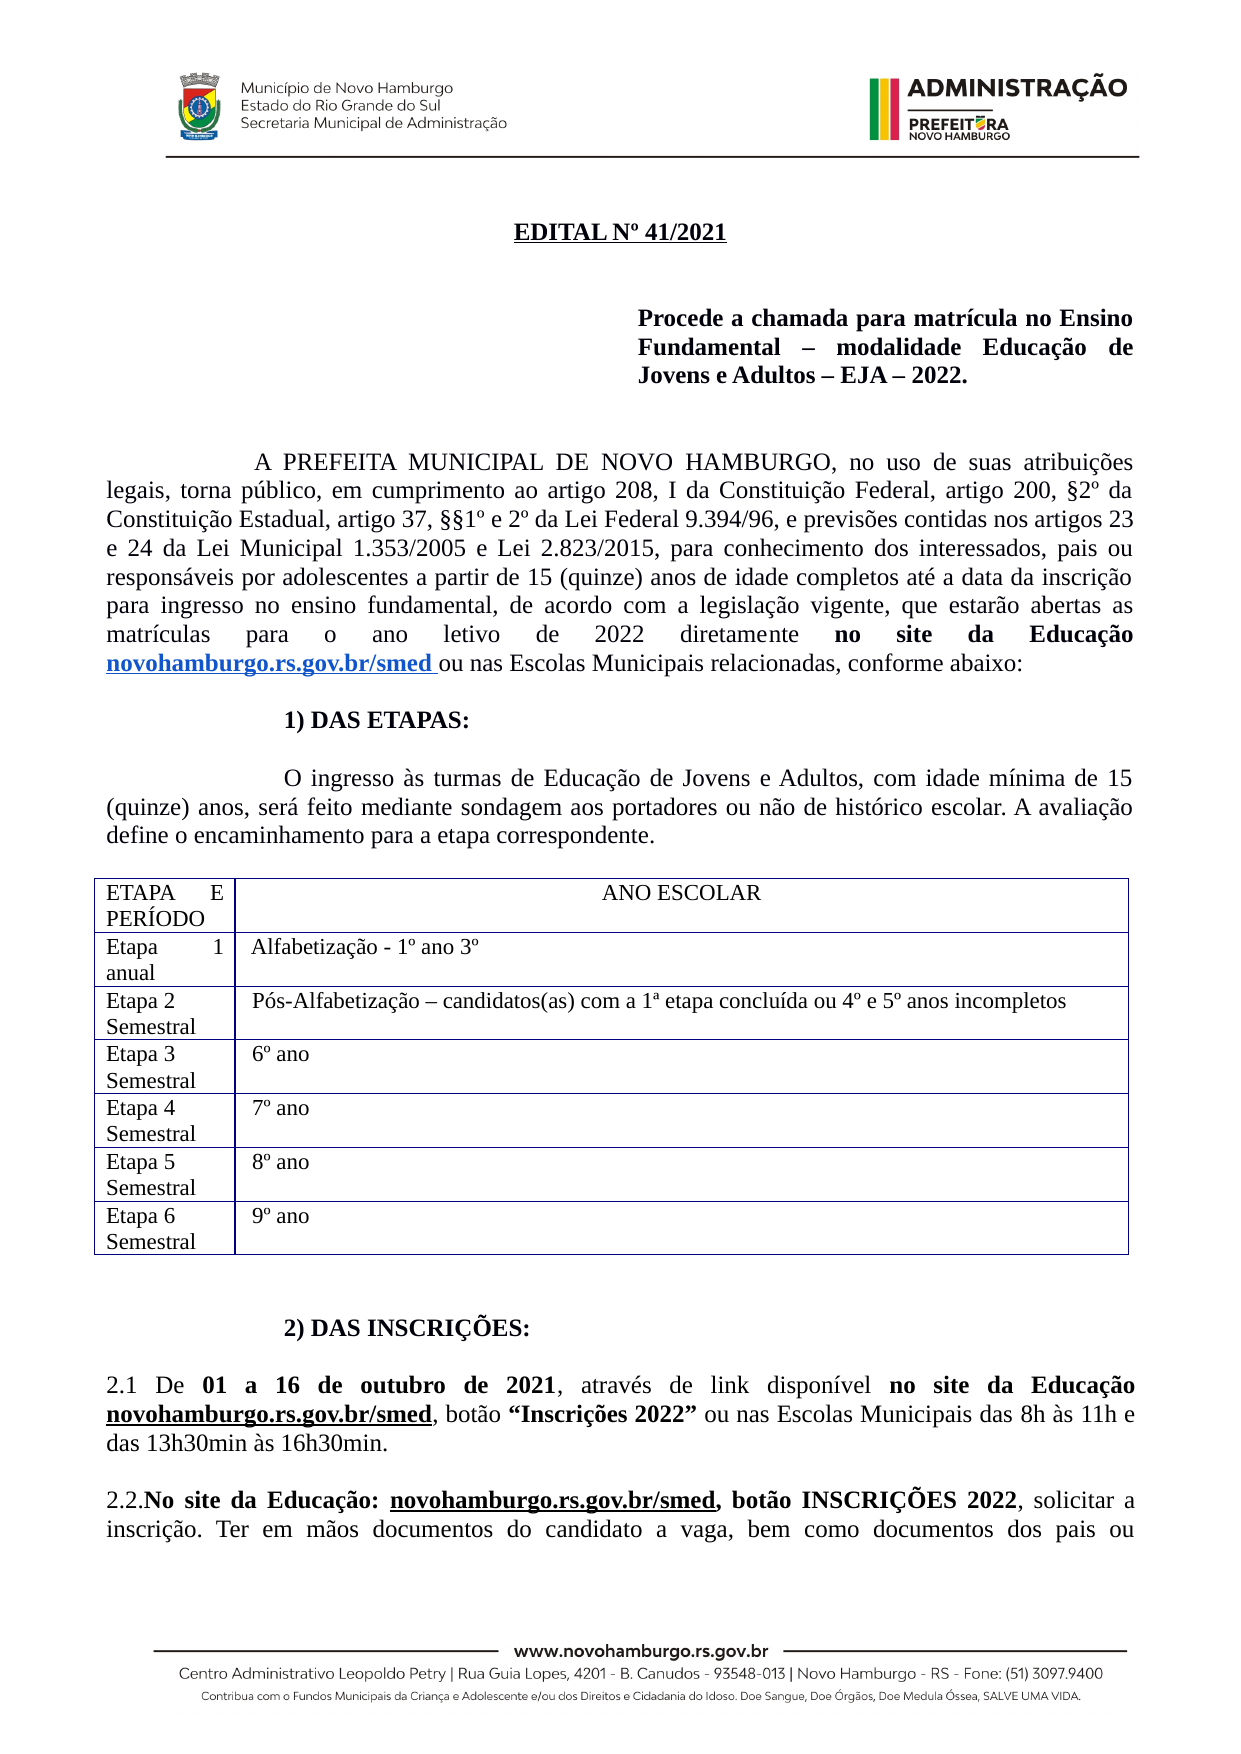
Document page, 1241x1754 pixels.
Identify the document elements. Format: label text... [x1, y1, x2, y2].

text 2) DAS INSCRIÇÕES: [106, 1313, 1134, 1342]
picture [165, 55, 1140, 158]
text 1) DAS ETAPAS: [106, 706, 1134, 734]
table_header ETAPA E PERÍODO [95, 879, 234, 932]
table_cell 7º ano [236, 1094, 1128, 1147]
picture [153, 1644, 1128, 1716]
table_cell 9º ano [236, 1202, 1128, 1254]
text 2.2.No site da Educação: novohamburgo.rs.gov.br/smed, botão INSCRIÇÕES 2022, solicitar a inscrição. Ter em mãos documentos do candidato a vaga, bem como documentos dos pais ou [106, 1485, 1136, 1543]
text O ingresso às turmas de Educação de Jovens e Adultos, com idade mínima de 15 (quinze) anos, será feito mediante sondagem aos portadores ou não de histórico escolar. A avaliação define o encaminhamento para a etapa correspondente. [106, 763, 1134, 849]
text EDITAL Nº 41/2021 [106, 217, 1134, 246]
table_cell Etapa 3 Semestral [95, 1040, 234, 1093]
table_cell Etapa 5 Semestral [95, 1148, 234, 1201]
table_cell Etapa 4 Semestral [95, 1094, 234, 1147]
text Procede a chamada para matrícula no Ensino Fundamental – modalidade Educação de Jovens e Adultos – EJA – 2022. [638, 303, 1134, 389]
table_cell Etapa 2 Semestral [95, 987, 234, 1039]
text 2.1 De 01 a 16 de outubro de 2021, através de link disponível no site da Educação novohamburgo.rs.gov.br/smed, botão “Inscrições 2022” ou nas Escolas Municipais das 8h às 11h e das 13h30min às 16h30min. [106, 1370, 1136, 1457]
table_cell Etapa 6 Semestral [95, 1202, 234, 1254]
table_cell 8º ano [236, 1148, 1128, 1201]
table_cell Etapa 1 anual [95, 933, 234, 986]
text A PREFEITA MUNICIPAL DE NOVO HAMBURGO, no uso de suas atribuições legais, torna público, em cumprimento ao artigo 208, I da Constituição Federal, artigo 200, §2º da Constituição Estadual, artigo 37, §§1º e 2º da Lei Federal 9.394/96, e previsões contidas nos artigos 23 e 24 da Lei Municipal 1.353/2005 e Lei 2.823/2015, para conhecimento dos interessados, pais ou responsáveis por adolescentes a partir de 15 (quinze) anos de idade completos até a data da inscrição para ingresso no ensino fundamental, de acordo com a legislação vigente, que estarão abertas as matrículas para o ano letivo de 2022 diretamente no site da Educação novohamburgo.rs.gov.br/smed ou nas Escolas Municipais relacionadas, conforme abaixo: [106, 447, 1134, 677]
table_cell Pós-Alfabetização – candidatos(as) com a 1ª etapa concluída ou 4º e 5º anos incompletos [236, 987, 1128, 1039]
table_cell 6º ano [236, 1040, 1128, 1093]
table_cell Alfabetização - 1º ano 3º [236, 933, 1128, 986]
table_header ANO ESCOLAR [236, 879, 1128, 932]
